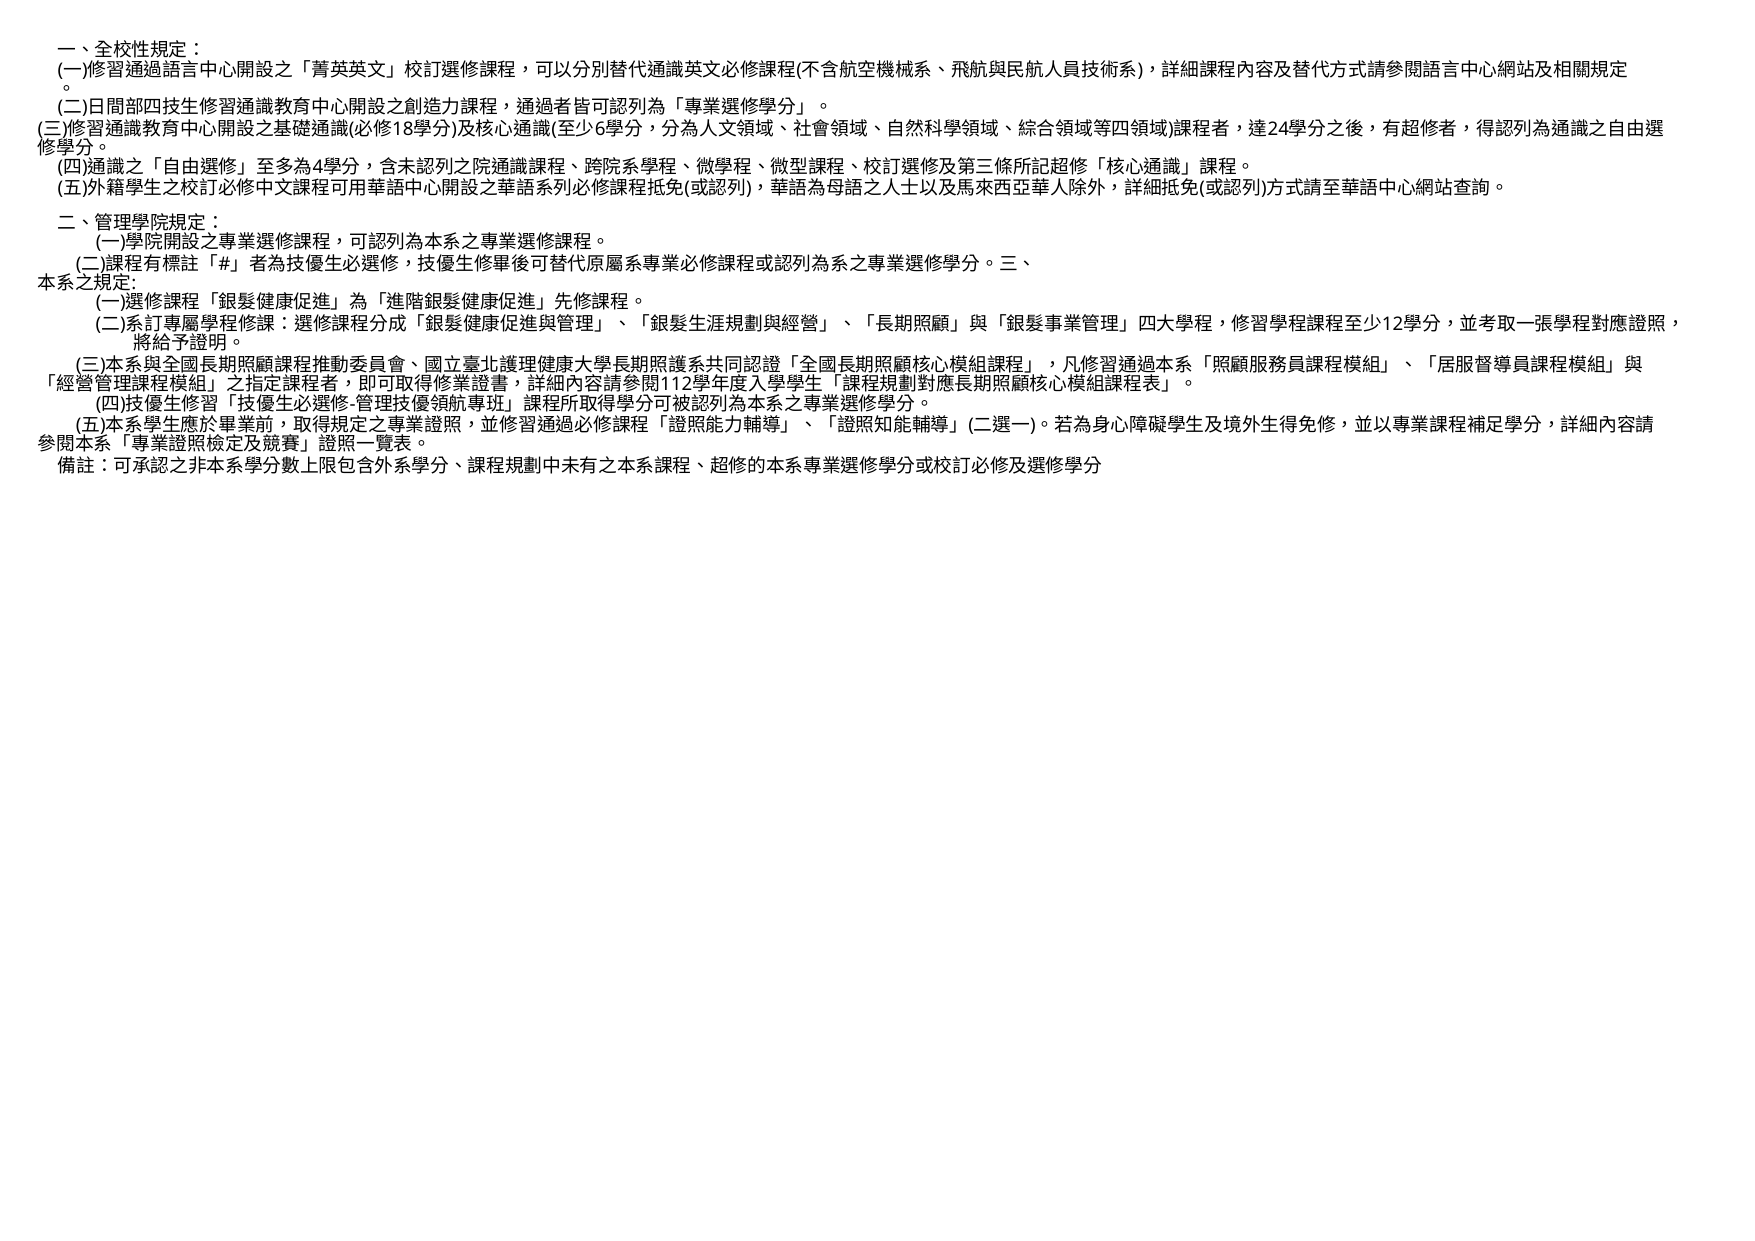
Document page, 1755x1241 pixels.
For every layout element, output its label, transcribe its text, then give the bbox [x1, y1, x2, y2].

text 一、全校性規定： [57, 39, 1714, 61]
text (三)本系與全國長期照顧課程推動委員會、國立臺北護理健康大學長期照護系共同認證「全國長期照顧核心模組課程」，凡修習通過本系「照顧服務員課程模組」、「居服督導員課程模組」與「經營管理課程模組」之指定課程者，即可取得修業證書，詳細內容請參閱112學年度入學學生「課程規劃對應長期照顧核心模組課程表」。 [37, 355, 1673, 396]
text 二、管理學院規定： [57, 212, 1714, 234]
text (一)選修課程「銀髮健康促進」為「進階銀髮健康促進」先修課程。 [96, 295, 1714, 312]
text (二)系訂專屬學程修課：選修課程分成「銀髮健康促進與管理」、「銀髮生涯規劃與經營」、「長期照顧」與「銀髮事業管理」四大學程，修習學程課程至少12學分，並考取一張學程對應證照，將給予證明。 [95, 313, 1673, 355]
text (一)學院開設之專業選修課程，可認列為本系之專業選修課程。 [96, 234, 1714, 252]
text (五)外籍學生之校訂必修中文課程可用華語中心開設之華語系列必修課程抵免(或認列)，華語為母語之人士以及馬來西亞華人除外，詳細抵免(或認列)方式請至華語中心網站查詢。 [57, 177, 1714, 199]
text (二)日間部四技生修習通識教育中心開設之創造力課程，通過者皆可認列為「專業選修學分」。 [57, 99, 1714, 117]
text (三)修習通識教育中心開設之基礎通識(必修18學分)及核心通識(至少6學分，分為人文領域、社會領域、自然科學領域、綜合領域等四領域)課程者，達24學分之後，有超修者，得認列為通識之自由選修學分。 [37, 118, 1682, 160]
text (四)通識之「自由選修」至多為4學分，含未認列之院通識課程、跨院系學程、微學程、微型課程、校訂選修及第三條所記超修「核心通識」課程。 [57, 160, 1714, 177]
text (一)修習通過語言中心開設之「菁英英文」校訂選修課程，可以分別替代通識英文必修課程(不含航空機械系、飛航與民航人員技術系)，詳細課程內容及替代方式請參閱語言中心網站及相關規定 [57, 61, 1714, 80]
text (二)課程有標註「#」者為技優生必選修，技優生修畢後可替代原屬系專業必修課程或認列為系之專業選修學分。三、本系之規定: [37, 253, 1036, 295]
text 備註：可承認之非本系學分數上限包含外系學分、課程規劃中未有之本系課程、超修的本系專業選修學分或校訂必修及選修學分 [57, 456, 1714, 477]
text (五)本系學生應於畢業前，取得規定之專業證照，並修習通過必修課程「證照能力輔導」、「證照知能輔導」(二選一)。若為身心障礙學生及境外生得免修，並以專業課程補足學分，詳細內容請參閱本系「專業證照檢定及競賽」證照一覽表。 [37, 415, 1673, 456]
text (四)技優生修習「技優生必選修-管理技優領航專班」課程所取得學分可被認列為本系之專業選修學分。 [96, 396, 1714, 414]
text 。 [57, 80, 1714, 99]
